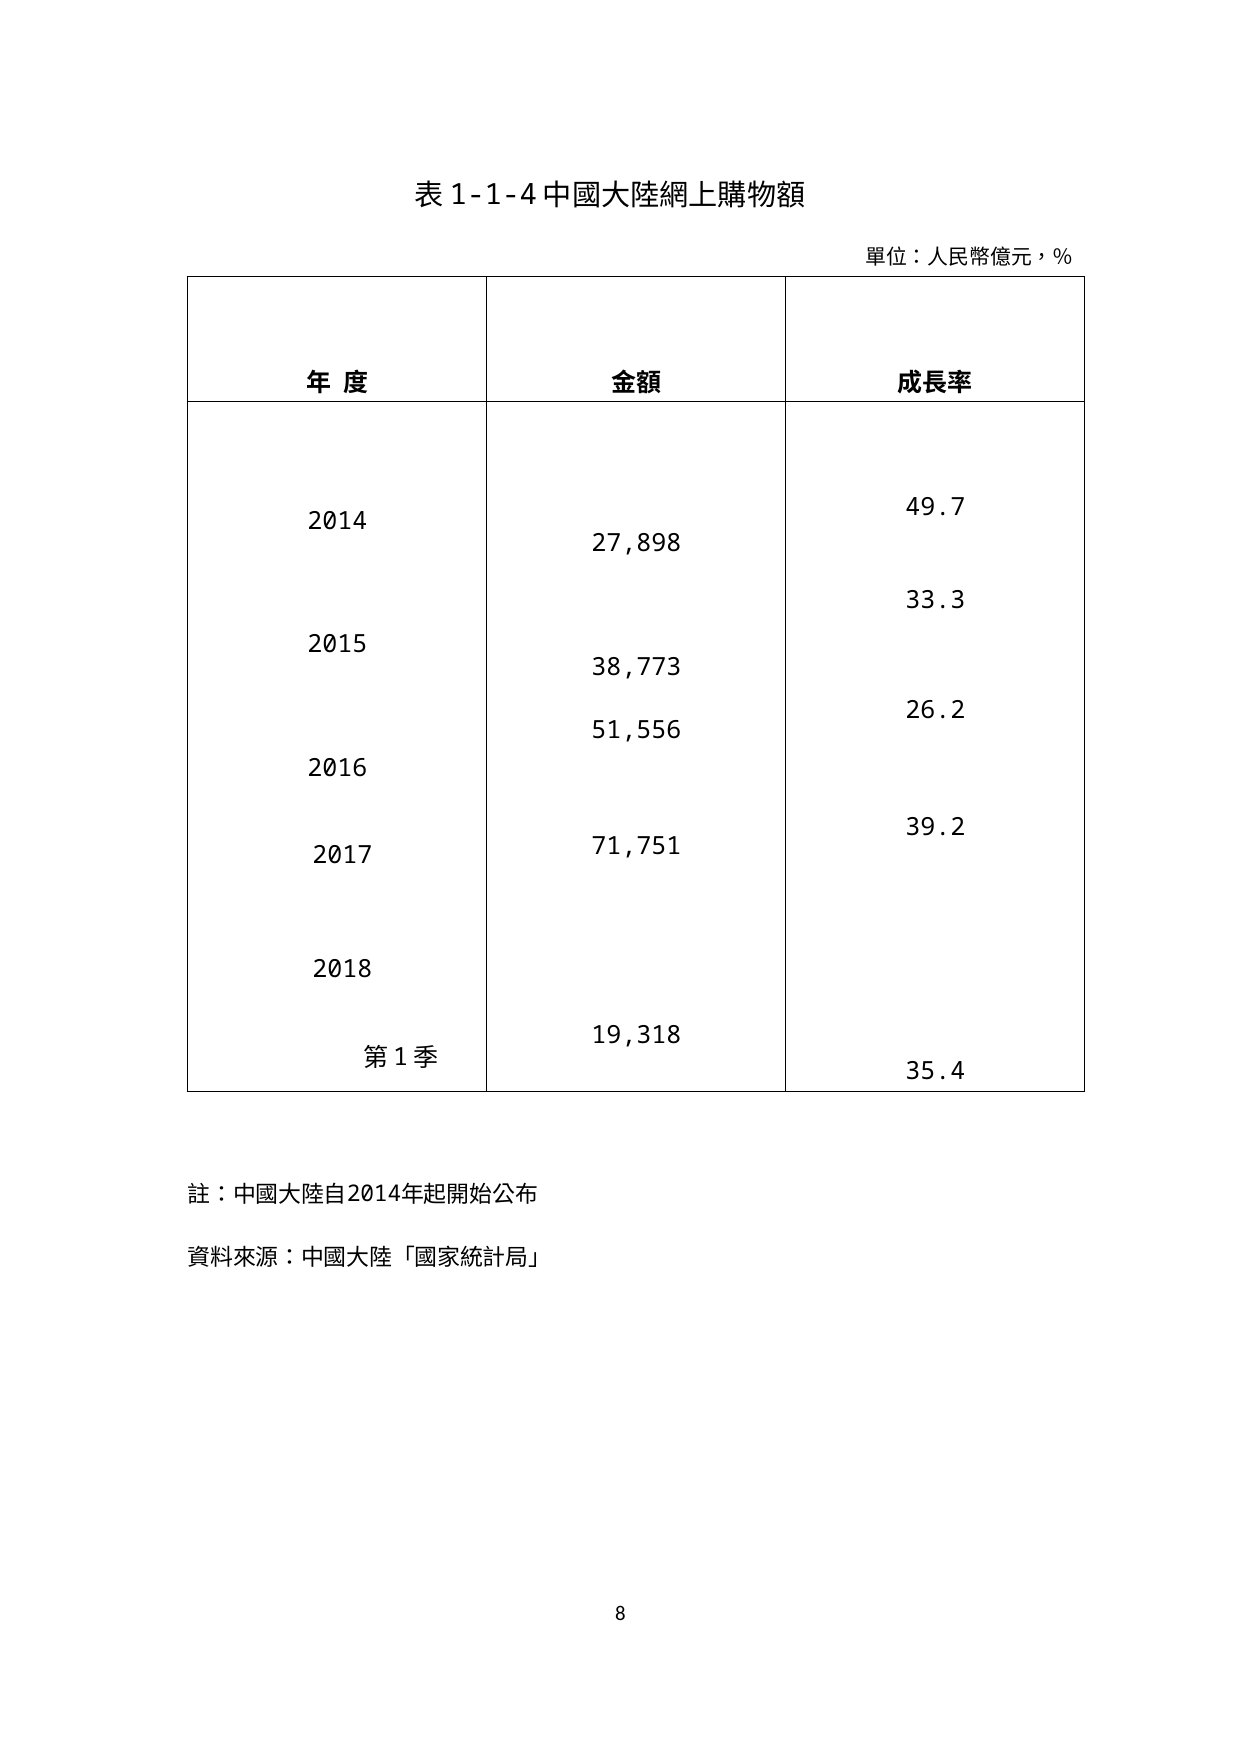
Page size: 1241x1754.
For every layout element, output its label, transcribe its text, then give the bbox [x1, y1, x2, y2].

table_header 金額 [487, 277, 785, 401]
text 資料來源：中國大陸「國家統計局」 [187, 1214, 1053, 1276]
text 註：中國大陸自2014年起開始公布 [187, 1151, 1053, 1214]
table_cell 27,898 38,773 51,556 71,751 19,318 [487, 402, 785, 1091]
table_cell 2014 2015 2016 2017 2018 第1季 [188, 402, 486, 1091]
text 表1-1-4中國大陸網上購物額 [187, 151, 1032, 214]
table_header 年 度 [188, 277, 486, 401]
table_cell 49.7 33.3 26.2 39.2 35.4 [786, 402, 1084, 1091]
text 單位：人民幣億元，％ [187, 214, 1073, 276]
table_header 成長率 [786, 277, 1084, 401]
